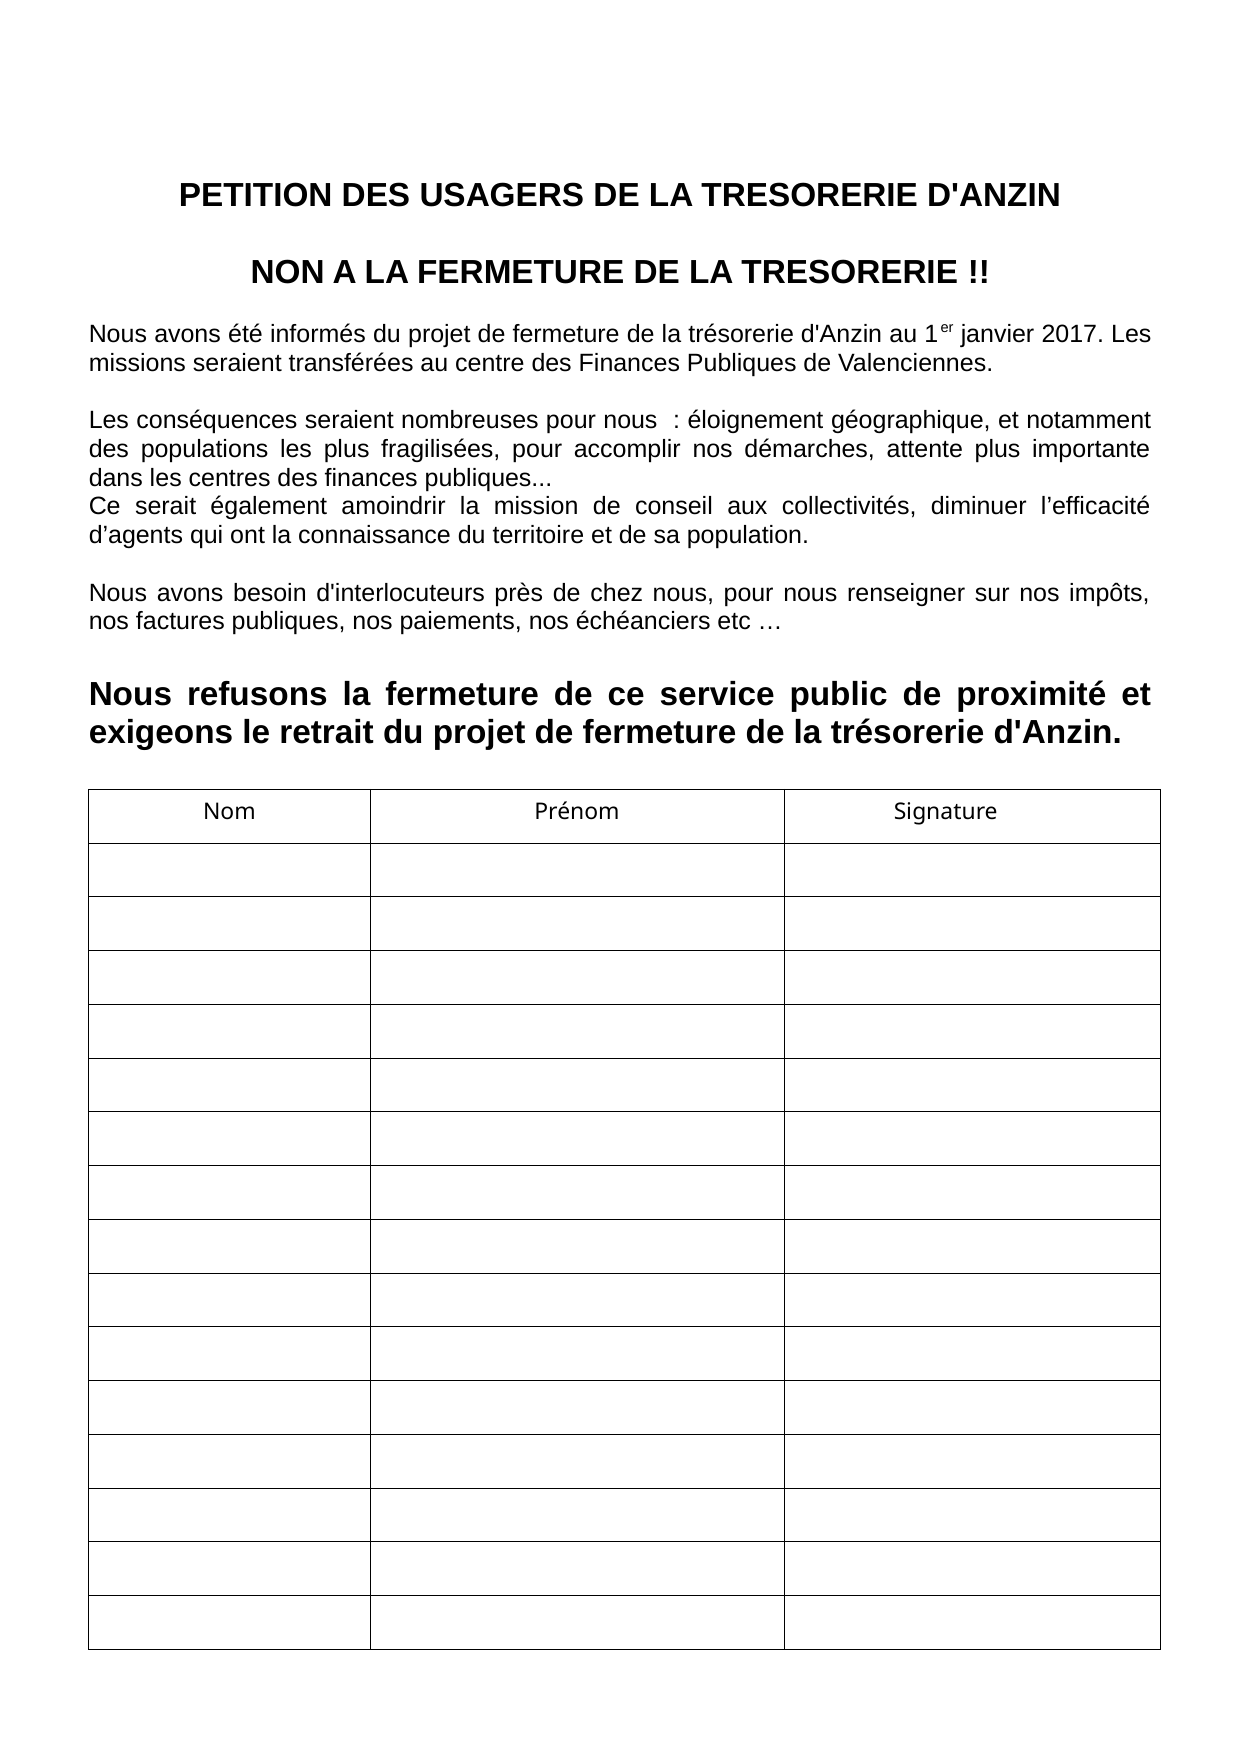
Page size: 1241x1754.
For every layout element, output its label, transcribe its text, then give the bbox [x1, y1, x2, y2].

table_cell [785, 1005, 1160, 1057]
table_cell [371, 1166, 784, 1219]
text Nous refusons la fermeture de ce service public de proximité et exigeons le retrait du projet de fermeture de la trésorerie d'Anzin. [88, 673, 1152, 750]
table_cell [89, 1112, 370, 1165]
table_cell [371, 951, 784, 1004]
text Les conséquences seraient nombreuses pour nous : éloignement géographique, et notamment des populations les plus fragilisées, pour accomplir nos démarches, attente plus importante dans les centres des finances publiques... [88, 405, 1152, 491]
table_cell [89, 1220, 370, 1272]
table_cell [89, 1327, 370, 1380]
table_cell [371, 1005, 784, 1057]
table_cell [89, 1005, 370, 1057]
table_cell [785, 844, 1160, 896]
table_cell [371, 1596, 784, 1649]
text NON A LA FERMETURE DE LA TRESORERIE !! [88, 252, 1152, 290]
table_cell [371, 1059, 784, 1111]
table_header Signature [785, 790, 1160, 842]
table_cell [785, 1542, 1160, 1595]
table_cell [785, 1435, 1160, 1487]
table_cell [89, 844, 370, 896]
table_cell [371, 1327, 784, 1380]
table_cell [89, 1166, 370, 1219]
table_cell [89, 951, 370, 1004]
table_cell [785, 897, 1160, 950]
table_cell [89, 1059, 370, 1111]
table_cell [371, 1542, 784, 1595]
table_cell [371, 844, 784, 896]
table_cell [371, 1381, 784, 1434]
table_cell [371, 1220, 784, 1272]
table_cell [89, 1542, 370, 1595]
table_cell [89, 1381, 370, 1434]
table_cell [785, 1112, 1160, 1165]
table_cell [371, 1274, 784, 1326]
table_cell [785, 1381, 1160, 1434]
table_cell [371, 1112, 784, 1165]
table_cell [89, 1489, 370, 1541]
text Ce serait également amoindrir la mission de conseil aux collectivités, diminuer l’efficacité d’agents qui ont la connaissance du territoire et de sa population. [88, 491, 1152, 549]
table_cell [785, 1596, 1160, 1649]
table_cell [89, 897, 370, 950]
table_cell [785, 1327, 1160, 1380]
text Nous avons été informés du projet de fermeture de la trésorerie d'Anzin au 1er janvier 2017. Les missions seraient transférées au centre des Finances Publiques de Valenciennes. [88, 319, 1152, 376]
table_cell [89, 1274, 370, 1326]
table_cell [89, 1435, 370, 1487]
table_cell [785, 1059, 1160, 1111]
table_cell [785, 1166, 1160, 1219]
table_cell [785, 951, 1160, 1004]
text Nous avons besoin d'interlocuteurs près de chez nous, pour nous renseigner sur nos impôts, nos factures publiques, nos paiements, nos échéanciers etc … [88, 578, 1152, 635]
table_cell [371, 897, 784, 950]
table_cell [89, 1596, 370, 1649]
table_cell [785, 1220, 1160, 1272]
table_cell [785, 1274, 1160, 1326]
table_header Prénom [371, 790, 784, 842]
text PETITION DES USAGERS DE LA TRESORERIE D'ANZIN [88, 175, 1152, 213]
table_header Nom [89, 790, 370, 842]
table_cell [371, 1489, 784, 1541]
table_cell [785, 1489, 1160, 1541]
table_cell [371, 1435, 784, 1487]
